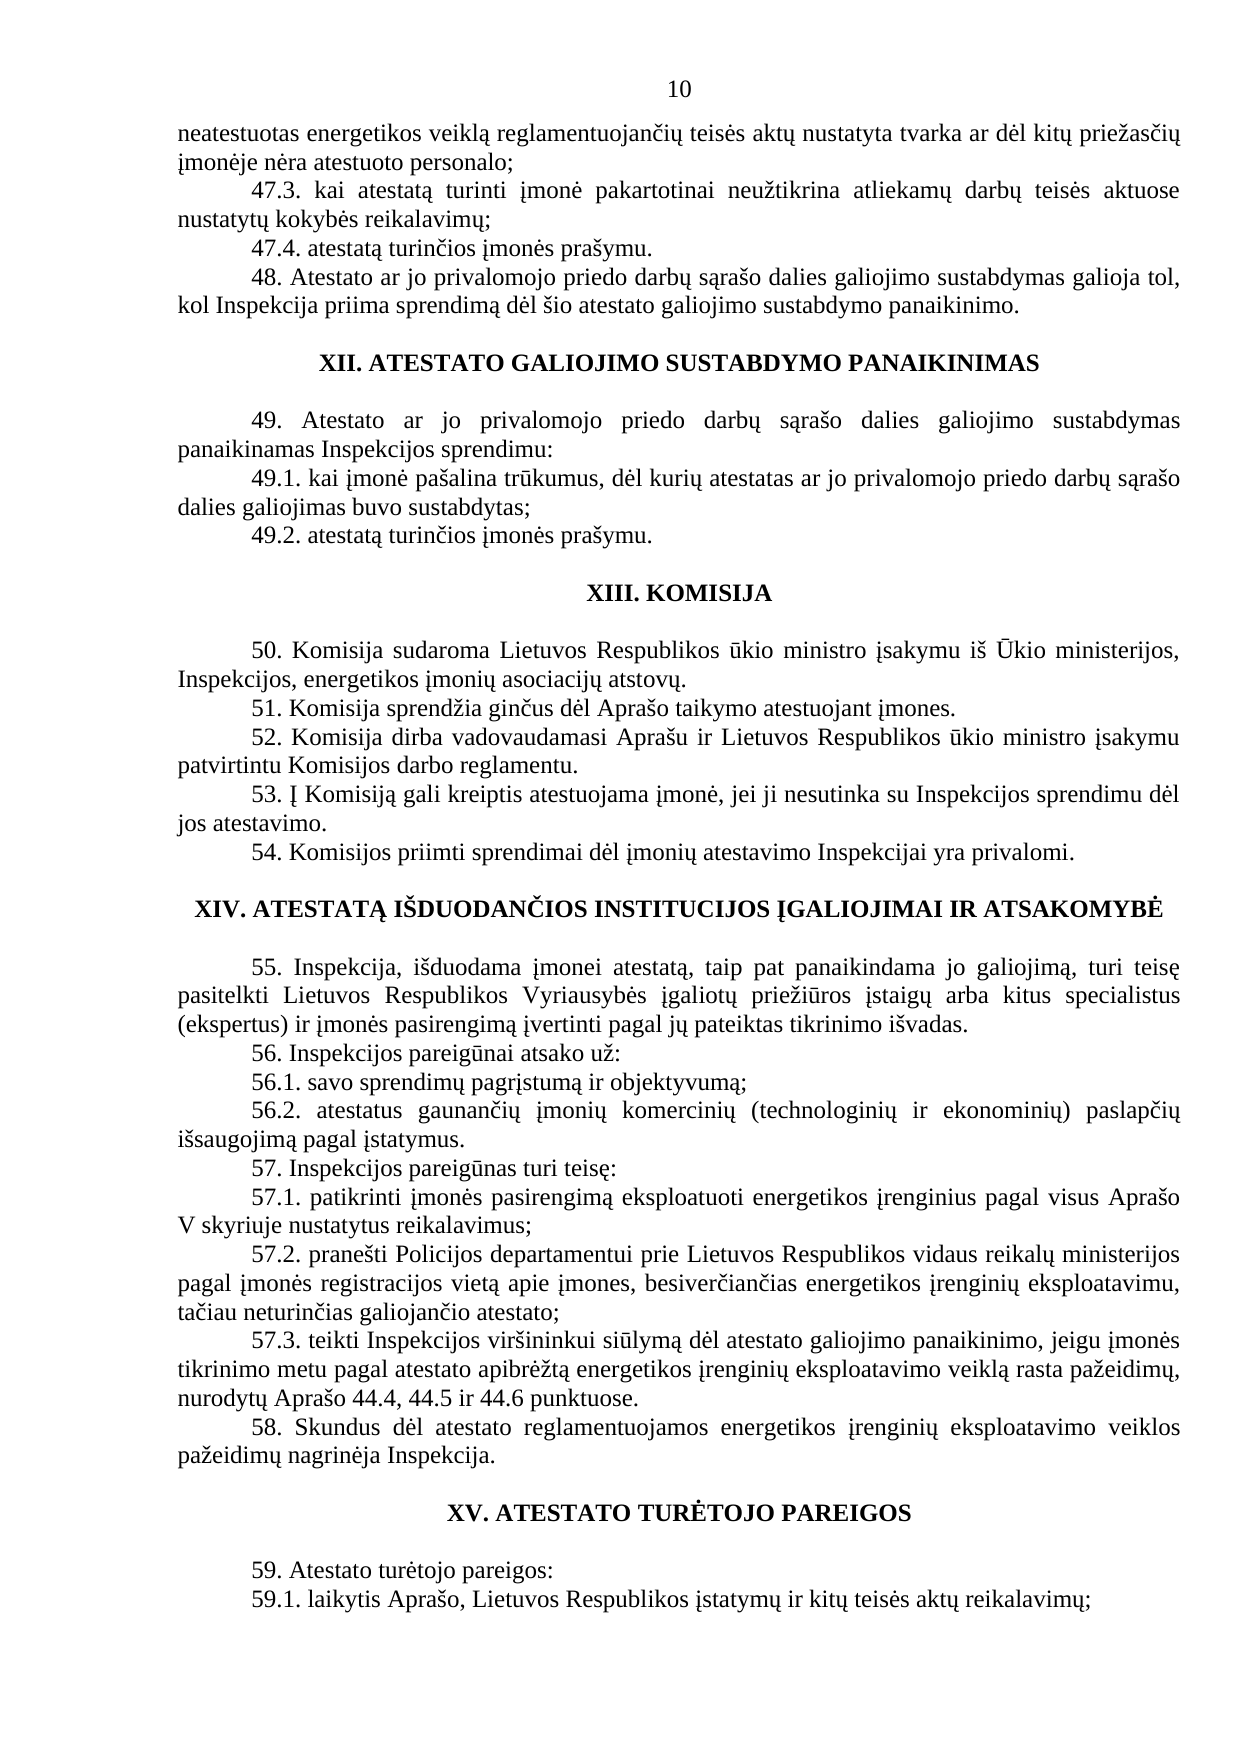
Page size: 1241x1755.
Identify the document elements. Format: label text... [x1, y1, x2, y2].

text XII. ATESTATO GALIOJIMO SUSTABDYMO PANAIKINIMAS [177, 348, 1181, 377]
text 49. Atestato ar jo privalomojo priedo darbų sąrašo dalies galiojimo sustabdymas panaikinamas Inspekcijos sprendimu: [177, 406, 1181, 463]
text XIII. KOMISIJA [177, 578, 1181, 607]
text 57.1. patikrinti įmonės pasirengimą eksploatuoti energetikos įrenginius pagal visus Aprašo V skyriuje nustatytus reikalavimus; [177, 1182, 1181, 1239]
text 53. Į Komisiją gali kreiptis atestuojama įmonė, jei ji nesutinka su Inspekcijos sprendimu dėl jos atestavimo. [177, 779, 1181, 837]
text 49.1. kai įmonė pašalina trūkumus, dėl kurių atestatas ar jo privalomojo priedo darbų sąrašo dalies galiojimas buvo sustabdytas; [177, 463, 1181, 521]
text 47.3. kai atestatą turinti įmonė pakartotinai neužtikrina atliekamų darbų teisės aktuose nustatytų kokybės reikalavimų; [177, 176, 1181, 233]
text 56. Inspekcijos pareigūnai atsako už: [177, 1038, 1181, 1067]
text 51. Komisija sprendžia ginčus dėl Aprašo taikymo atestuojant įmones. [177, 693, 1181, 722]
text 59. Atestato turėtojo pareigos: [177, 1556, 1181, 1584]
text 55. Inspekcija, išduodama įmonei atestatą, taip pat panaikindama jo galiojimą, turi teisę pasitelkti Lietuvos Respublikos Vyriausybės įgaliotų priežiūros įstaigų arba kitus specialistus (ekspertus) ir įmonės pasirengimą įvertinti pagal jų pateiktas tikrinimo išvadas. [177, 952, 1181, 1038]
text 58. Skundus dėl atestato reglamentuojamos energetikos įrenginių eksploatavimo veiklos pažeidimų nagrinėja Inspekcija. [177, 1412, 1181, 1469]
text 57. Inspekcijos pareigūnas turi teisę: [177, 1153, 1181, 1182]
text 57.2. pranešti Policijos departamentui prie Lietuvos Respublikos vidaus reikalų ministerijos pagal įmonės registracijos vietą apie įmones, besiverčiančias energetikos įrenginių eksploatavimu, tačiau neturinčias galiojančio atestato; [177, 1239, 1181, 1326]
text 48. Atestato ar jo privalomojo priedo darbų sąrašo dalies galiojimo sustabdymas galioja tol, kol Inspekcija priima sprendimą dėl šio atestato galiojimo sustabdymo panaikinimo. [177, 262, 1181, 319]
text XIV. ATESTATĄ IŠDUODANČIOS INSTITUCIJOS ĮGALIOJIMAI IR ATSAKOMYBĖ [177, 894, 1181, 923]
text neatestuotas energetikos veiklą reglamentuojančių teisės aktų nustatyta tvarka ar dėl kitų priežasčių įmonėje nėra atestuoto personalo; [177, 118, 1181, 176]
text 52. Komisija dirba vadovaudamasi Aprašu ir Lietuvos Respublikos ūkio ministro įsakymu patvirtintu Komisijos darbo reglamentu. [177, 722, 1181, 779]
text 56.2. atestatus gaunančių įmonių komercinių (technologinių ir ekonominių) paslapčių išsaugojimą pagal įstatymus. [177, 1096, 1181, 1153]
text 50. Komisija sudaroma Lietuvos Respublikos ūkio ministro įsakymu iš Ūkio ministerijos, Inspekcijos, energetikos įmonių asociacijų atstovų. [177, 636, 1181, 693]
text XV. ATESTATO TURĖTOJO PAREIGOS [177, 1498, 1181, 1527]
text 54. Komisijos priimti sprendimai dėl įmonių atestavimo Inspekcijai yra privalomi. [177, 837, 1181, 866]
text 59.1. laikytis Aprašo, Lietuvos Respublikos įstatymų ir kitų teisės aktų reikalavimų; [177, 1584, 1181, 1613]
text 49.2. atestatą turinčios įmonės prašymu. [177, 521, 1181, 549]
text 56.1. savo sprendimų pagrįstumą ir objektyvumą; [177, 1067, 1181, 1096]
text 57.3. teikti Inspekcijos viršininkui siūlymą dėl atestato galiojimo panaikinimo, jeigu įmonės tikrinimo metu pagal atestato apibrėžtą energetikos įrenginių eksploatavimo veiklą rasta pažeidimų, nurodytų Aprašo 44.4, 44.5 ir 44.6 punktuose. [177, 1326, 1181, 1412]
text 47.4. atestatą turinčios įmonės prašymu. [177, 233, 1181, 262]
